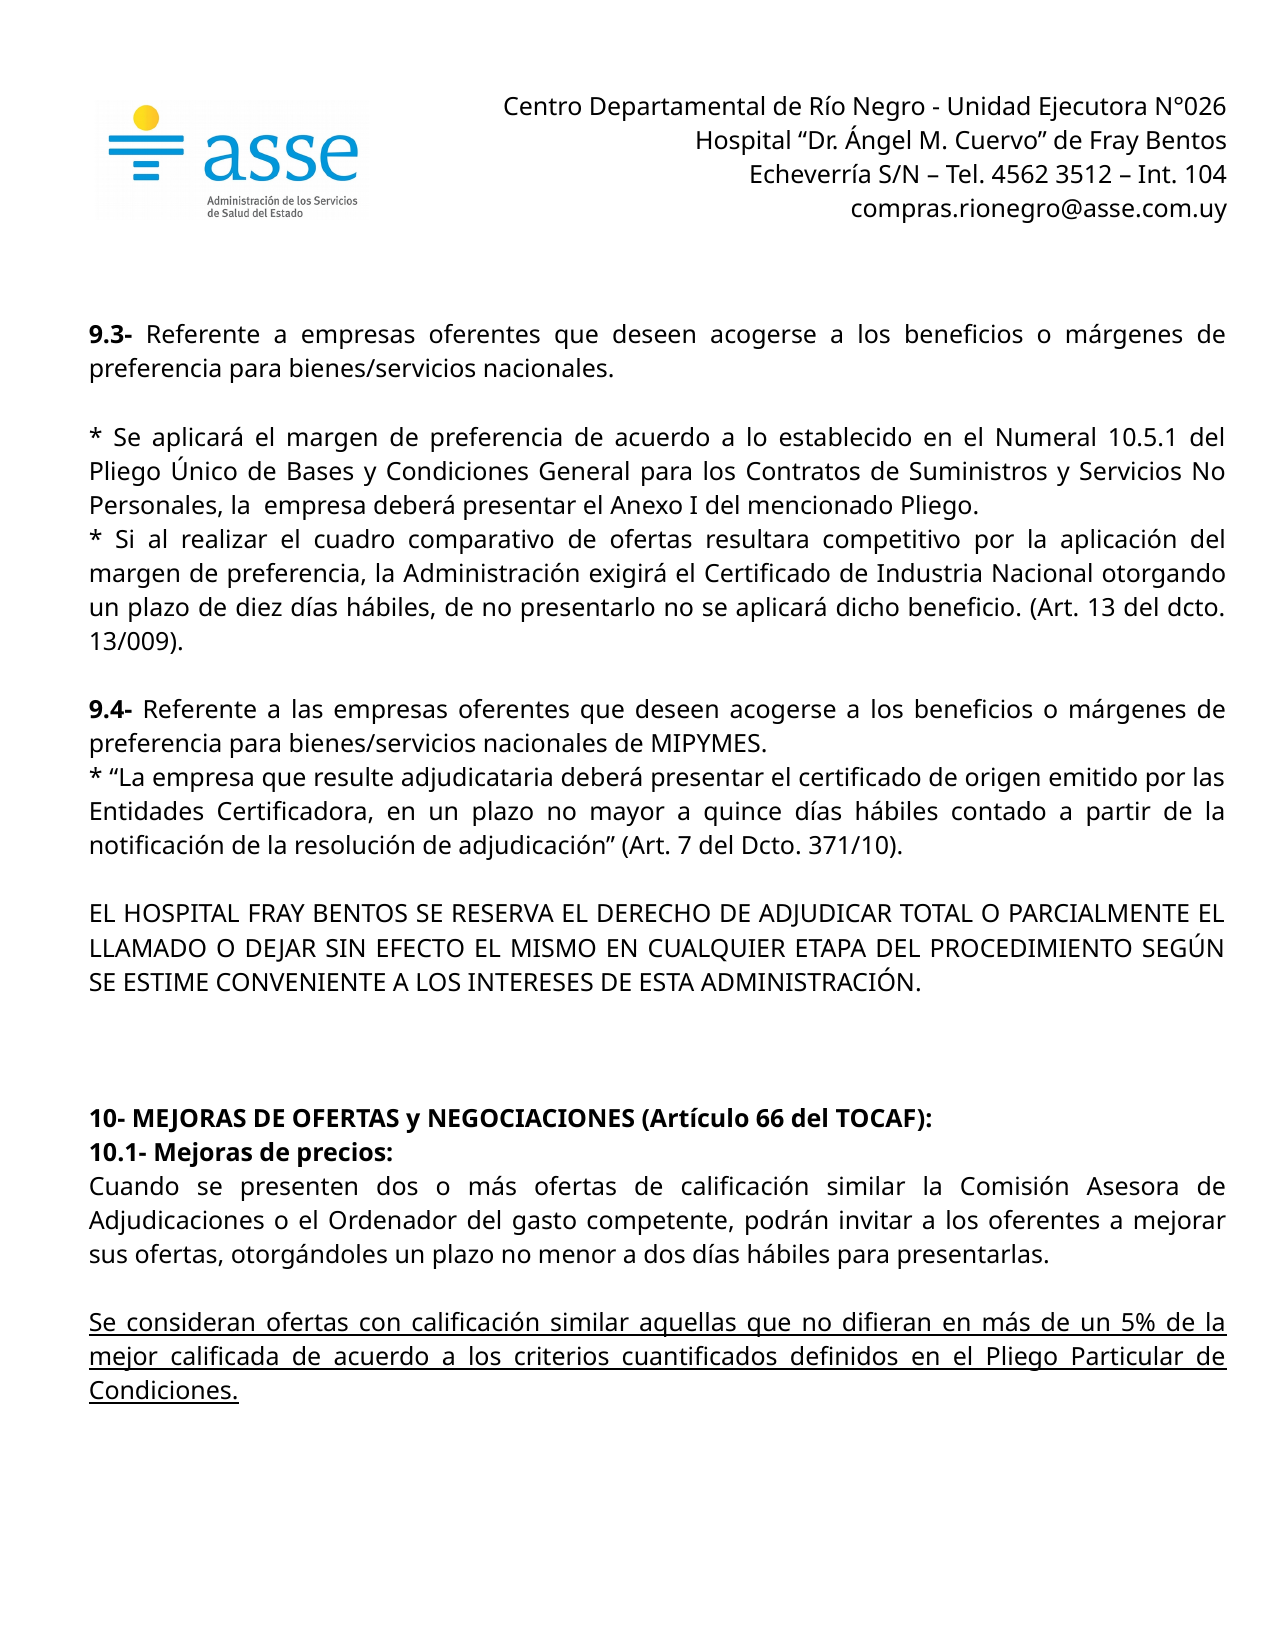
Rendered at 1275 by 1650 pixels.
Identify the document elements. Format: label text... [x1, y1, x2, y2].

text 10- MEJORAS DE OFERTAS y NEGOCIACIONES (Artículo 66 del TOCAF): [88, 1101, 1227, 1134]
text EL HOSPITAL FRAY BENTOS SE RESERVA EL DERECHO DE ADJUDICAR TOTAL O PARCIALMENTE EL LLAMADO O DEJAR SIN EFECTO EL MISMO EN CUALQUIER ETAPA DEL PROCEDIMIENTO SEGÚN SE ESTIME CONVENIENTE A LOS INTERESES DE ESTA ADMINISTRACIÓN. [88, 896, 1227, 998]
text * Si al realizar el cuadro comparativo de ofertas resultara competitivo por la aplicación del margen de preferencia, la Administración exigirá el Certificado de Industria Nacional otorgando un plazo de diez días hábiles, de no presentarlo no se aplicará dicho beneficio. (Art. 13 del dcto. 13/009). [88, 521, 1227, 658]
text mejor calificada de acuerdo a los criterios cuantificados definidos en el Pliego Particular de [88, 1335, 1227, 1368]
text * Se aplicará el margen de preferencia de acuerdo a lo establecido en el Numeral 10.5.1 del Pliego Único de Bases y Condiciones General para los Contratos de Suministros y Servicios No Personales, la empresa deberá presentar el Anexo I del mencionado Pliego. [88, 419, 1227, 521]
text 9.3- Referente a empresas oferentes que deseen acogerse a los beneficios o márgenes de preferencia para bienes/servicios nacionales. [88, 317, 1227, 385]
text Condiciones. [88, 1369, 1227, 1407]
text 9.4- Referente a las empresas oferentes que deseen acogerse a los beneficios o márgenes de preferencia para bienes/servicios nacionales de MIPYMES. [88, 692, 1227, 760]
text Se consideran ofertas con calificación similar aquellas que no difieran en más de un 5% de la [88, 1305, 1227, 1334]
picture [94, 100, 370, 220]
text 10.1- Mejoras de precios: [88, 1134, 1227, 1169]
text * “La empresa que resulte adjudicataria deberá presentar el certificado de origen emitido por las Entidades Certificadora, en un plazo no mayor a quince días hábiles contado a partir de la notificación de la resolución de adjudicación” (Art. 7 del Dcto. 371/10). [88, 760, 1227, 862]
text Cuando se presenten dos o más ofertas de calificación similar la Comisión Asesora de Adjudicaciones o el Ordenador del gasto competente, podrán invitar a los oferentes a mejorar sus ofertas, otorgándoles un plazo no menor a dos días hábiles para presentarlas. [88, 1169, 1227, 1271]
